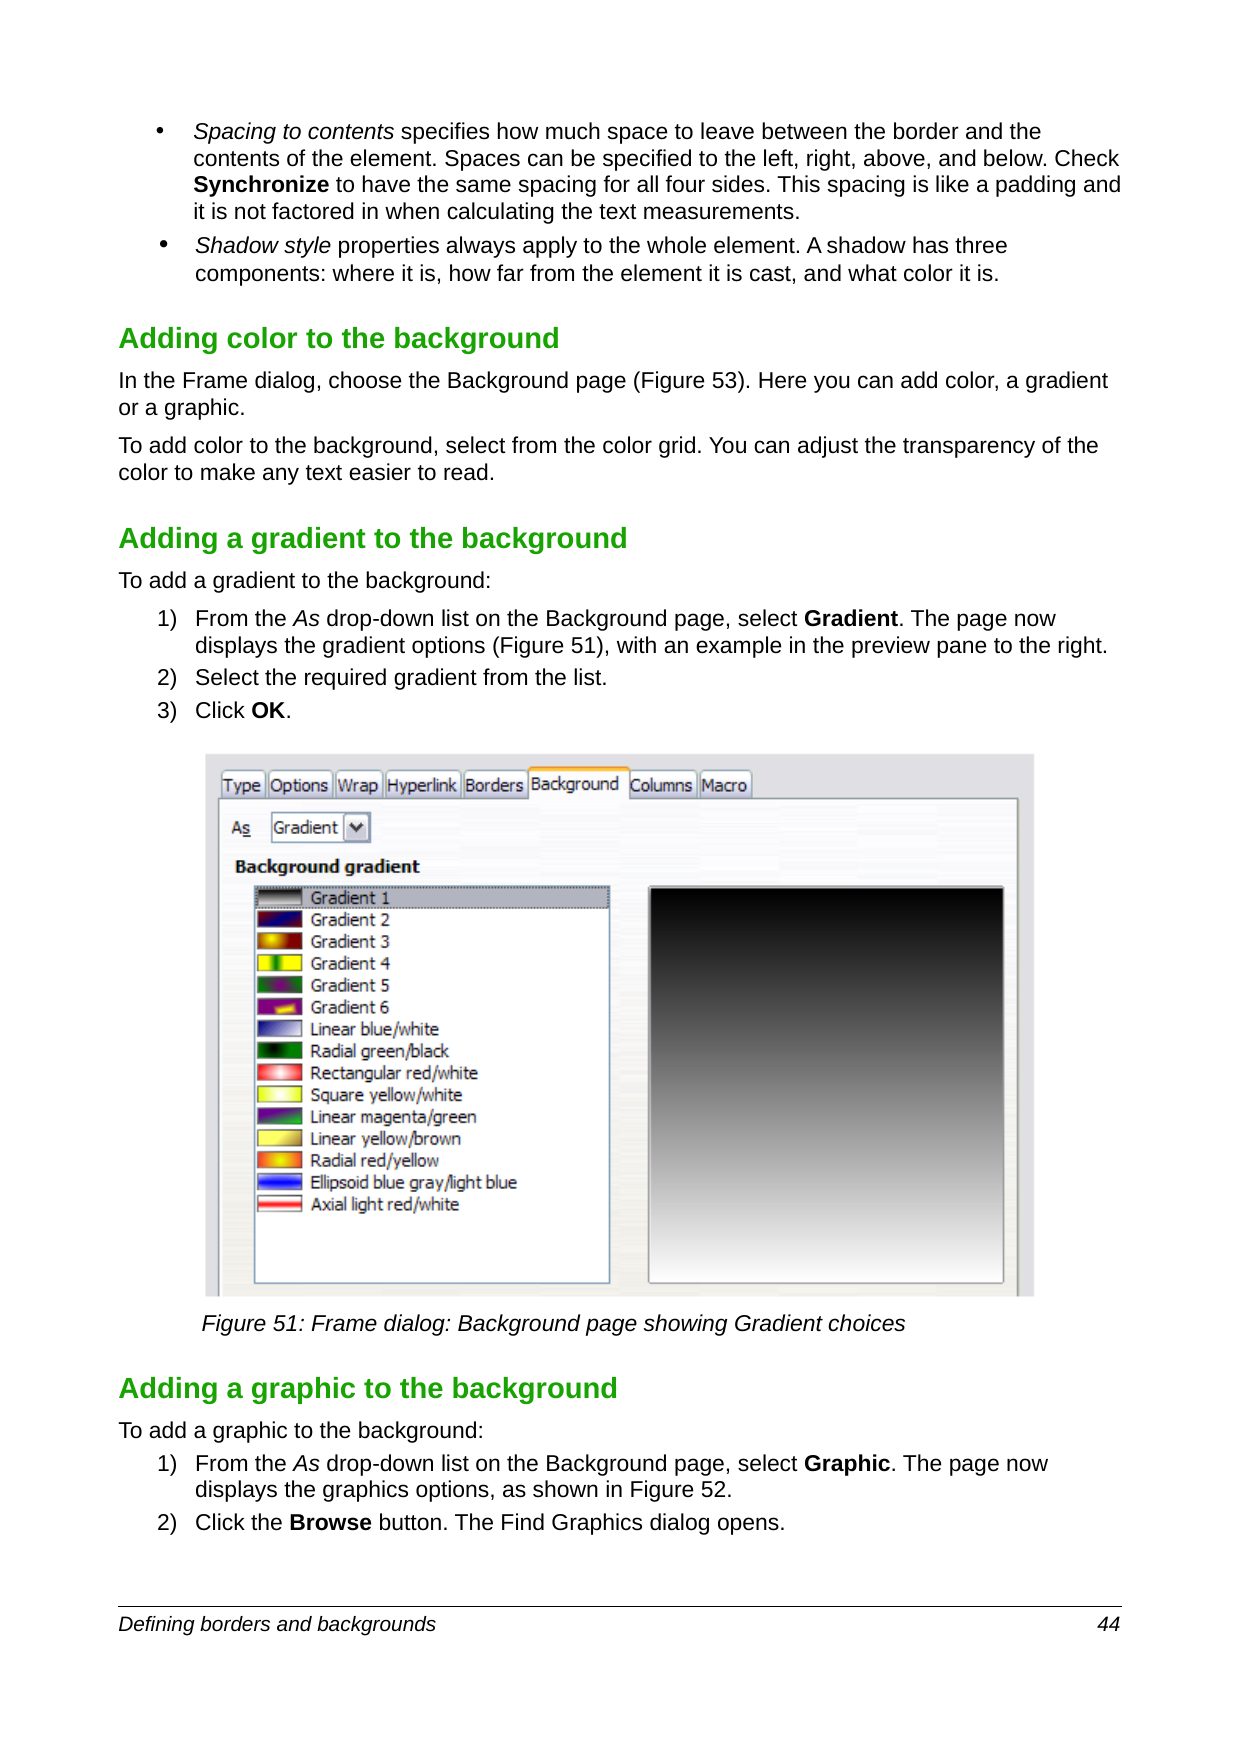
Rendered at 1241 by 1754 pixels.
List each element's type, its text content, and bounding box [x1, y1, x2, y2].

list Spacing to contents specifies how much space to leave between the border and the contents of the element. Spaces can be specified to the left, right, above, and below. Check Synchronize to have the same spacing for all four sides. This spacing is like a padding and it is not factored in when calculating the text measurements. [156, 118, 1122, 224]
subtitle Adding a gradient to the background [118, 521, 1122, 554]
list To add a graphic to the background: [118, 1417, 1122, 1444]
list Select the required gradient from the list. [177, 664, 1122, 691]
text Figure 51: Frame dialog: Background page showing Gradient choices [201, 1309, 1039, 1336]
text To add a gradient to the background: [118, 567, 1122, 593]
list Click the Browse button. The Find Graphics dialog opens. [177, 1509, 1122, 1535]
list From the As drop-down list on the Background page, select Gradient. The page now displays the gradient options (Figure 51), with an example in the preview pane to the right. [177, 605, 1122, 658]
text To add color to the background, select from the color grid. You can adjust the transparency of the color to make any text easier to read. [118, 432, 1122, 485]
subtitle Adding color to the background [118, 321, 1122, 355]
text In the Frame dialog, choose the Background page (Figure 53). Here you can add color, a gradient or a graphic. [118, 367, 1122, 420]
list Click OK. [177, 697, 1122, 723]
subtitle Adding a graphic to the background [118, 1371, 1122, 1405]
picture [201, 748, 1039, 1303]
list Shadow style properties always apply to the whole element. A shadow has three components: where it is, how far from the element it is cast, and what color it is. [156, 230, 1122, 286]
list From the As drop-down list on the Background page, select Graphic. The page now displays the graphics options, as shown in Figure 52. [177, 1450, 1122, 1503]
